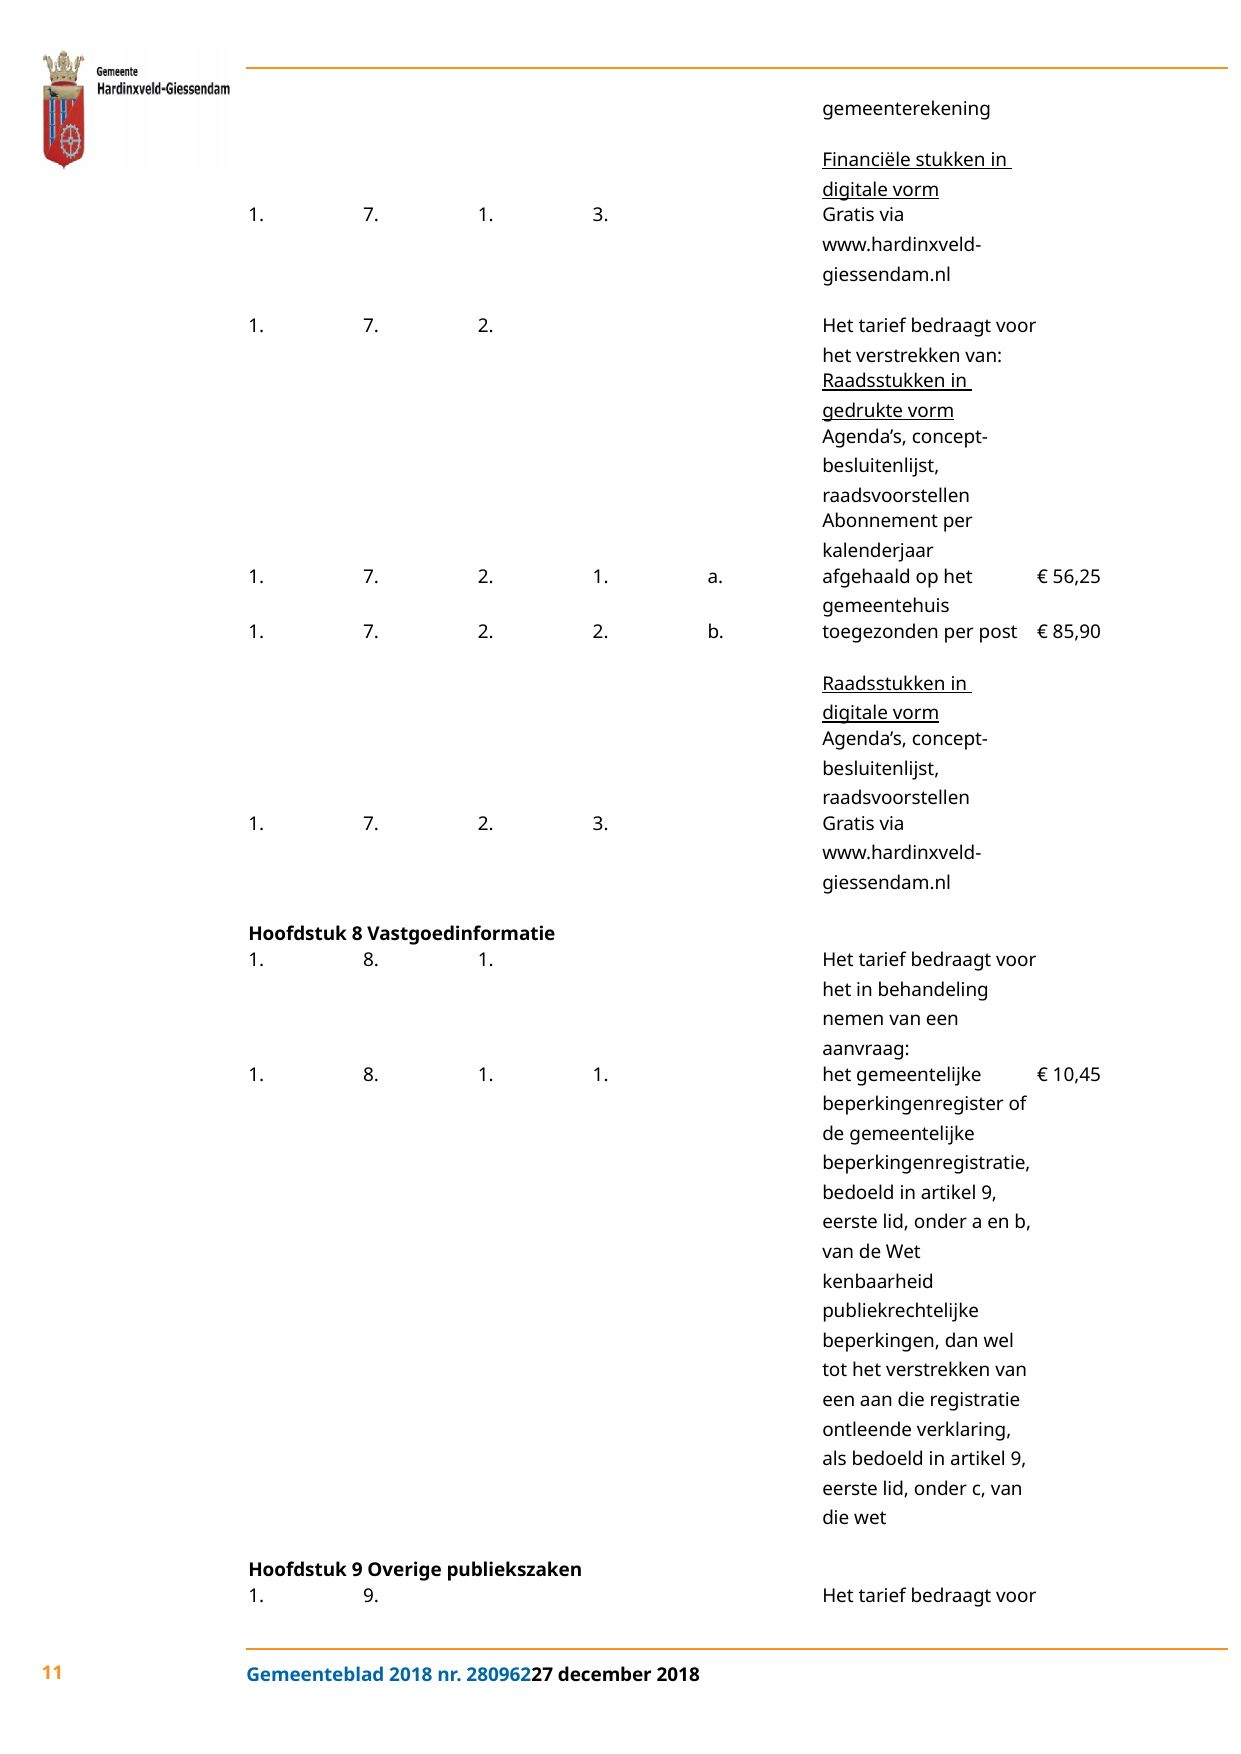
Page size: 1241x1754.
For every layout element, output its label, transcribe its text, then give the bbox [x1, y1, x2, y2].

table_cell 1. [248, 946, 363, 1061]
table_cell [478, 95, 592, 121]
table_cell [593, 1582, 707, 1607]
table_cell [593, 95, 707, 121]
table_cell 1. [248, 202, 363, 286]
table_cell a. [707, 563, 822, 618]
table_cell 3. [593, 810, 707, 895]
table_cell [593, 121, 707, 146]
table_cell [478, 146, 592, 202]
table_cell [593, 368, 707, 423]
table_cell [363, 508, 478, 563]
table_cell [363, 423, 478, 508]
table_cell [707, 725, 822, 810]
table_cell [1037, 644, 1152, 670]
table_cell [478, 286, 592, 312]
table_cell toegezonden per post [822, 618, 1037, 644]
table_cell [707, 1061, 822, 1530]
table_cell [1037, 121, 1152, 146]
table_cell [707, 508, 822, 563]
table_cell [1037, 202, 1152, 286]
table_cell [707, 202, 822, 286]
table_cell [363, 146, 478, 202]
table_cell [707, 368, 822, 423]
table_cell [363, 286, 478, 312]
table_cell [1037, 725, 1152, 810]
table_cell Hoofdstuk 9 Overige publiekszaken [248, 1556, 1152, 1582]
table_cell Agenda’s, concept-besluitenlijst, raadsvoorstellen [822, 423, 1037, 508]
table_cell 1. [478, 946, 592, 1061]
table_cell b. [707, 618, 822, 644]
table_cell [248, 423, 363, 508]
table_cell [363, 95, 478, 121]
table_cell 2. [478, 810, 592, 895]
table_cell [1037, 810, 1152, 895]
table_cell 2. [478, 312, 592, 367]
table_cell [707, 95, 822, 121]
table_cell 7. [363, 312, 478, 367]
table_cell [1037, 146, 1152, 202]
table_cell [822, 644, 1037, 670]
table_cell [478, 670, 592, 725]
table_cell 1. [248, 618, 363, 644]
table_cell [707, 1582, 822, 1607]
table_cell Het tarief bedraagt voor [822, 1582, 1037, 1607]
table_cell [248, 121, 363, 146]
table_cell [1037, 286, 1152, 312]
table_cell [363, 670, 478, 725]
table_cell Gratis via www.hardinxveld-giessendam.nl [822, 202, 1037, 286]
table_cell € 56,25 [1037, 563, 1152, 618]
picture [41, 47, 231, 172]
table_cell [593, 670, 707, 725]
table_cell [593, 312, 707, 367]
table_cell [1037, 946, 1152, 1061]
table_cell Het tarief bedraagt voor het verstrekken van: [822, 312, 1037, 367]
table_cell [593, 946, 707, 1061]
table_cell [1037, 423, 1152, 508]
table_cell [248, 1530, 1152, 1556]
table_cell [822, 286, 1037, 312]
table_cell [707, 312, 822, 367]
table_cell 3. [593, 202, 707, 286]
table_cell [707, 146, 822, 202]
table_cell 7. [363, 810, 478, 895]
table_cell [363, 368, 478, 423]
table_cell [1037, 508, 1152, 563]
table_cell [248, 146, 363, 202]
table_cell € 85,90 [1037, 618, 1152, 644]
table_cell 7. [363, 563, 478, 618]
table_cell [248, 725, 363, 810]
table_cell 1. [478, 202, 592, 286]
table_cell Abonnement per kalenderjaar [822, 508, 1037, 563]
table_cell Hoofdstuk 8 Vastgoedinformatie [248, 921, 1152, 946]
table_cell [248, 670, 363, 725]
table_cell [593, 644, 707, 670]
table_cell € 10,45 [1037, 1061, 1152, 1530]
table_cell 1. [248, 810, 363, 895]
table_cell 2. [478, 563, 592, 618]
table_cell [248, 286, 363, 312]
table_cell [478, 508, 592, 563]
table_cell [707, 670, 822, 725]
table_cell gemeenterekening [822, 95, 1037, 121]
table_cell [707, 121, 822, 146]
table_cell 2. [478, 618, 592, 644]
table_cell [363, 725, 478, 810]
table_cell [478, 121, 592, 146]
table_cell [478, 368, 592, 423]
table_cell Agenda’s, concept-besluitenlijst, raadsvoorstellen [822, 725, 1037, 810]
table_cell [593, 725, 707, 810]
table_cell [478, 423, 592, 508]
table_cell [1037, 312, 1152, 367]
table_cell Gratis via www.hardinxveld-giessendam.nl [822, 810, 1037, 895]
table_cell [363, 121, 478, 146]
table_cell het gemeentelijke beperkingenregister of de gemeentelijke beperkingenregistratie, bedoeld in artikel 9, eerste lid, onder a en b, van de Wet kenbaarheid publiekrechtelijke beperkingen, dan wel tot het verstrekken van een aan die registratie ontleende verklaring, als bedoeld in artikel 9, eerste lid, onder c, van die wet [822, 1061, 1037, 1530]
table_cell [593, 508, 707, 563]
table_cell [593, 286, 707, 312]
table_cell 8. [363, 946, 478, 1061]
table_cell [707, 946, 822, 1061]
table_cell 1. [248, 312, 363, 367]
table_cell [707, 286, 822, 312]
table_cell [248, 508, 363, 563]
table_cell 1. [593, 563, 707, 618]
table_cell [593, 423, 707, 508]
table_cell 2. [593, 618, 707, 644]
table_cell [707, 423, 822, 508]
table_cell [248, 95, 363, 121]
table_cell 1. [478, 1061, 592, 1530]
table_cell [478, 644, 592, 670]
table_cell Raadsstukken in digitale vorm [822, 670, 1037, 725]
table_cell Raadsstukken in gedrukte vorm [822, 368, 1037, 423]
table_cell [707, 810, 822, 895]
table_cell [248, 644, 363, 670]
table_cell [593, 146, 707, 202]
table_cell 1. [248, 1582, 363, 1607]
table_cell [478, 725, 592, 810]
table_cell 1. [248, 1061, 363, 1530]
table_cell [822, 121, 1037, 146]
table_cell [1037, 670, 1152, 725]
table_cell [1037, 1582, 1152, 1607]
table_cell [248, 895, 1152, 921]
table_cell 8. [363, 1061, 478, 1530]
table_cell [1037, 368, 1152, 423]
table_cell [1037, 95, 1152, 121]
table_cell [478, 1582, 592, 1607]
table_cell [707, 644, 822, 670]
table_cell [363, 644, 478, 670]
table_cell 1. [248, 563, 363, 618]
table_cell 9. [363, 1582, 478, 1607]
table_cell 7. [363, 618, 478, 644]
table_cell afgehaald op het gemeentehuis [822, 563, 1037, 618]
table_cell Het tarief bedraagt voor het in behandeling nemen van een aanvraag: [822, 946, 1037, 1061]
table_cell 1. [593, 1061, 707, 1530]
table_cell [248, 368, 363, 423]
table_cell Financiële stukken in digitale vorm [822, 146, 1037, 202]
table_cell 7. [363, 202, 478, 286]
